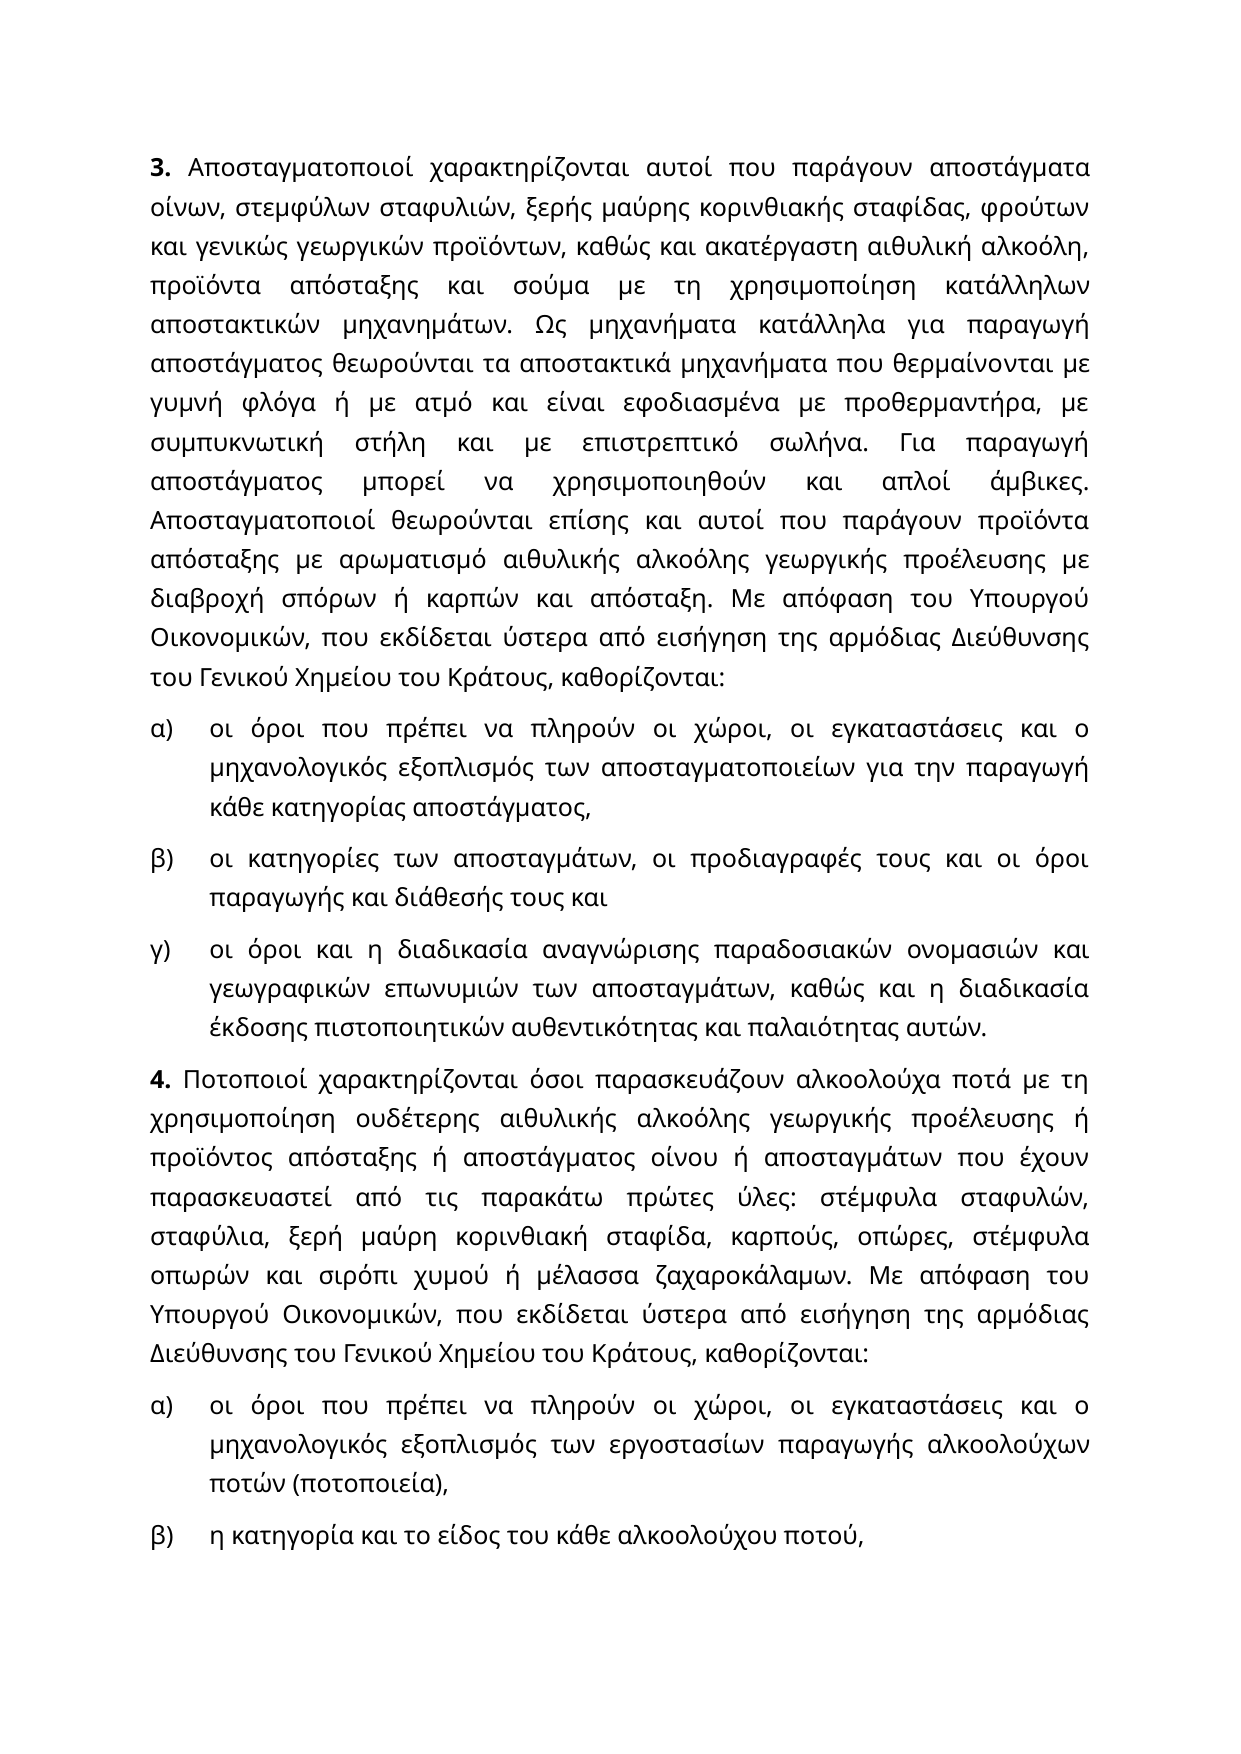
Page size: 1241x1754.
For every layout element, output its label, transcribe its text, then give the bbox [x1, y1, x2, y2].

list α) οι όροι που πρέπει να πληρούν οι χώροι, οι εγκαταστάσεις και ο μηχανολογικός εξοπλισμός των εργοστα­σίων παραγωγής αλκοολούχων ποτών (ποτοποιεία), [150, 1387, 1090, 1500]
list β) οι κατηγορίες των αποσταγμάτων, οι προδιαγραφές τους και οι όροι παραγωγής και διάθεσής τους και [150, 841, 1090, 914]
text 4. Ποτοποιοί χαρακτηρίζονται όσοι παρασκευάζουν αλκοολούχα ποτά με τη χρησιμοποίηση ουδέτερης αιθυλικής αλκοόλης γεωργικής προέλευσης ή προϊόντος απόσταξης ή αποστάγματος οίνου ή αποσταγμάτων που έχουν παρασκευαστεί από τις παρακάτω πρώτες ύλες: στέμφυλα σταφυλών, σταφύλια, ξερή μαύρη κορινθιακή σταφίδα, καρπούς, οπώρες, στέμφυλα οπωρών και σιρόπι χυμού ή μέλασσα ζαχαροκάλαμων. Με απόφαση του Υπουργού Οικονομικών, που εκδίδεται ύστερα από εισήγηση της αρμόδιας Διεύθυνσης του Γενικού Χημείου του Κράτους, καθορίζονται: [150, 1062, 1090, 1370]
list γ) οι όροι και η διαδικασία αναγνώρισης παραδοσιακών ονομασιών και γεωγραφικών επωνυμιών των αποσταγμάτων, καθώς και η διαδικασία έκδοσης πιστοποιητικών αυθεντικότητας και παλαιότητας αυτών. [150, 932, 1090, 1044]
list β) η κατηγορία και το είδος του κάθε αλκοολούχου ποτού, [150, 1517, 1090, 1552]
list α) οι όροι που πρέπει να πληρούν οι χώροι, οι εγκαταστάσεις και ο μηχανολογικός εξοπλισμός των αποσταγματοποιείων για την παραγωγή κάθε κατηγορίας αποστάγματος, [150, 711, 1090, 823]
text 3. Αποσταγματοποιοί χαρακτηρίζονται αυτοί που παρά­γουν αποστάγματα οίνων, στεμφύλων σταφυλιών, ξερής μαύρης κορινθιακής σταφίδας, φρούτων και γενικώς γεωργικών προϊόντων, καθώς και ακατέργαστη αιθυλική αλκοόλη, προϊόντα απόσταξης και σούμα με τη χρησιμοποί­ηση κατάλληλων αποστακτικών μηχανημάτων. Ως μηχα­νήματα κατάλληλα για παραγωγή αποστάγματος θεωρούνται τα αποστακτικά μηχανήματα που θερμαίνο­νται με γυμνή φλόγα ή με ατμό και είναι εφοδιασμένα με προθερμαντήρα, με συμπυκνωτική στήλη και με επιστρεπτικό σωλήνα. Για παραγωγή αποστάγματος μπορεί να χρησιμοποιηθούν και απλοί άμβικες. Αποσταγματοποιοί θεωρούνται επίσης και αυτοί που παράγουν προϊόντα απόσταξης με αρωματισμό αιθυλικής αλκοόλης γεωργικής προέλευσης με διαβροχή σπόρων ή καρπών και απόσταξη. Με απόφαση του Υπουργού Οικονομικών, που εκδίδεται ύστερα από εισήγηση της αρμόδιας Διεύθυνσης του Γενικού Χημείου του Κράτους, καθορίζονται: [150, 150, 1090, 693]
